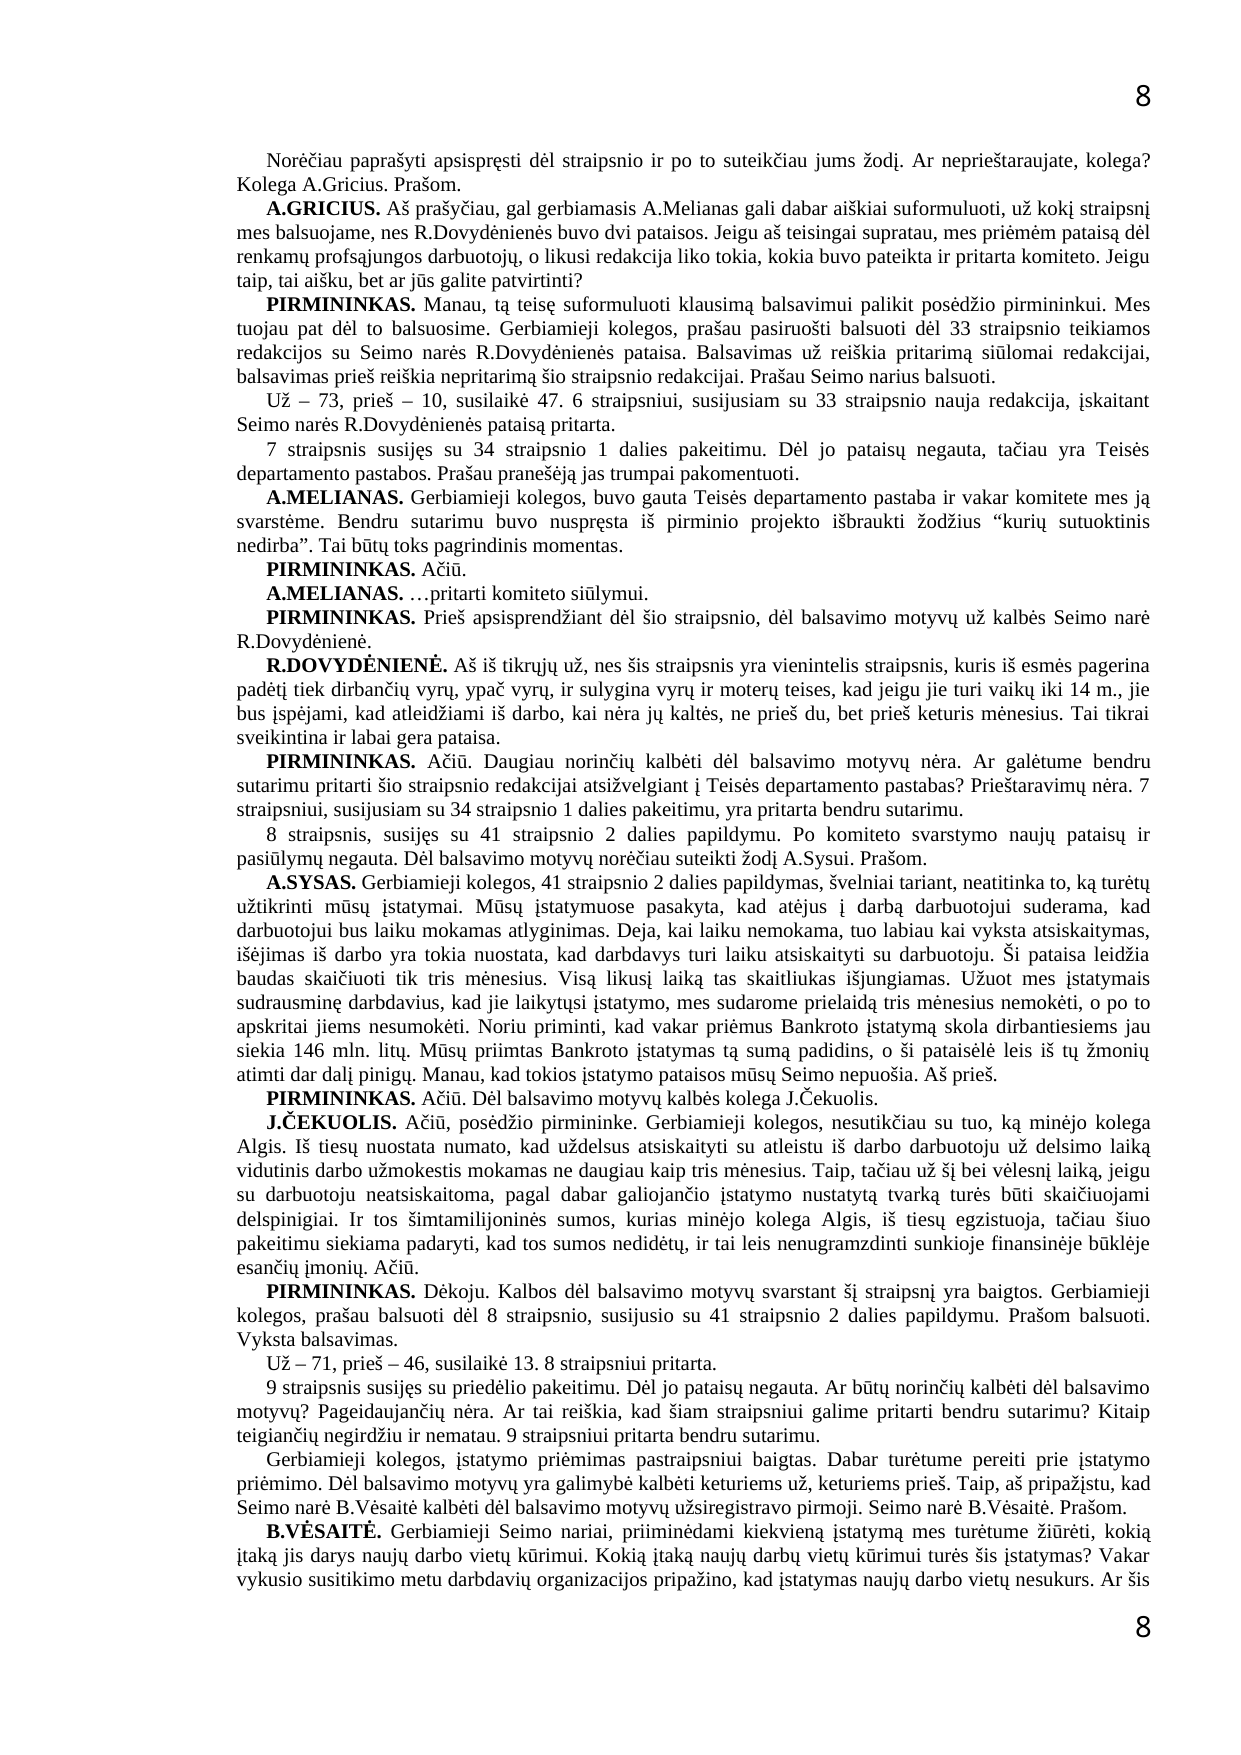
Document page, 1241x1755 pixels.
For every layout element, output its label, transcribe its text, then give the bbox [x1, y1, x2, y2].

text A.MELIANAS. …pritarti komiteto siūlymui. [236, 581, 1152, 605]
text R.DOVYDĖNIENĖ. Aš iš tikrųjų už, nes šis straipsnis yra vienintelis straipsnis, kuris iš esmės pagerina padėtį tiek dirbančių vyrų, ypač vyrų, ir sulygina vyrų ir moterų teises, kad jeigu jie turi vaikų iki 14 m., jie bus įspėjami, kad atleidžiami iš darbo, kai nėra jų kaltės, ne prieš du, bet prieš keturis mėnesius. Tai tikrai sveikintina ir labai gera pataisa. [236, 653, 1152, 749]
text J.ČEKUOLIS. Ačiū, posėdžio pirmininke. Gerbiamieji kolegos, nesutikčiau su tuo, ką minėjo kolega Algis. Iš tiesų nuostata numato, kad uždelsus atsiskaityti su atleistu iš darbo darbuotoju už delsimo laiką vidutinis darbo užmokestis mokamas ne daugiau kaip tris mėnesius. Taip, tačiau už šį bei vėlesnį laiką, jeigu su darbuotoju neatsiskaitoma, pagal dabar galiojančio įstatymo nustatytą tvarką turės būti skaičiuojami delspinigiai. Ir tos šimtamilijoninės sumos, kurias minėjo kolega Algis, iš tiesų egzistuoja, tačiau šiuo pakeitimu siekiama padaryti, kad tos sumos nedidėtų, ir tai leis nenugramzdinti sunkioje finansinėje būklėje esančių įmonių. Ačiū. [236, 1110, 1152, 1279]
text PIRMININKAS. Ačiū. Dėl balsavimo motyvų kalbės kolega J.Čekuolis. [236, 1086, 1152, 1110]
text Gerbiamieji kolegos, įstatymo priėmimas pastraipsniui baigtas. Dabar turėtume pereiti prie įstatymo priėmimo. Dėl balsavimo motyvų yra galimybė kalbėti keturiems už, keturiems prieš. Taip, aš pripažįstu, kad Seimo narė B.Vėsaitė kalbėti dėl balsavimo motyvų užsiregistravo pirmoji. Seimo narė B.Vėsaitė. Prašom. [236, 1447, 1152, 1519]
text Už – 73, prieš – 10, susilaikė 47. 6 straipsniui, susijusiam su 33 straipsnio nauja redakcija, įskaitant Seimo narės R.Dovydėnienės pataisą pritarta. [236, 388, 1152, 436]
text A.MELIANAS. Gerbiamieji kolegos, buvo gauta Teisės departamento pastaba ir vakar komitete mes ją svarstėme. Bendru sutarimu buvo nuspręsta iš pirminio projekto išbraukti žodžius “kurių sutuoktinis nedirba”. Tai būtų toks pagrindinis momentas. [236, 484, 1152, 557]
text A.SYSAS. Gerbiamieji kolegos, 41 straipsnio 2 dalies papildymas, švelniai tariant, neatitinka to, ką turėtų užtikrinti mūsų įstatymai. Mūsų įstatymuose pasakyta, kad atėjus į darbą darbuotojui suderama, kad darbuotojui bus laiku mokamas atlyginimas. Deja, kai laiku nemokama, tuo labiau kai vyksta atsiskaitymas, išėjimas iš darbo yra tokia nuostata, kad darbdavys turi laiku atsiskaityti su darbuotoju. Ši pataisa leidžia baudas skaičiuoti tik tris mėnesius. Visą likusį laiką tas skaitliukas išjungiamas. Užuot mes įstatymais sudrausminę darbdavius, kad jie laikytųsi įstatymo, mes sudarome prielaidą tris mėnesius nemokėti, o po to apskritai jiems nesumokėti. Noriu priminti, kad vakar priėmus Bankroto įstatymą skola dirbantiesiems jau siekia 146 mln. litų. Mūsų priimtas Bankroto įstatymas tą sumą padidins, o ši pataisėlė leis iš tų žmonių atimti dar dalį pinigų. Manau, kad tokios įstatymo pataisos mūsų Seimo nepuošia. Aš prieš. [236, 869, 1152, 1086]
text PIRMININKAS. Dėkoju. Kalbos dėl balsavimo motyvų svarstant šį straipsnį yra baigtos. Gerbiamieji kolegos, prašau balsuoti dėl 8 straipsnio, susijusio su 41 straipsnio 2 dalies papildymu. Prašom balsuoti. Vyksta balsavimas. [236, 1279, 1152, 1351]
text 7 straipsnis susijęs su 34 straipsnio 1 dalies pakeitimu. Dėl jo pataisų negauta, tačiau yra Teisės departamento pastabos. Prašau pranešėją jas trumpai pakomentuoti. [236, 436, 1152, 484]
text PIRMININKAS. Manau, tą teisę suformuluoti klausimą balsavimui palikit posėdžio pirmininkui. Mes tuojau pat dėl to balsuosime. Gerbiamieji kolegos, prašau pasiruošti balsuoti dėl 33 straipsnio teikiamos redakcijos su Seimo narės R.Dovydėnienės pataisa. Balsavimas už reiškia pritarimą siūlomai redakcijai, balsavimas prieš reiškia nepritarimą šio straipsnio redakcijai. Prašau Seimo narius balsuoti. [236, 292, 1152, 388]
text A.GRICIUS. Aš prašyčiau, gal gerbiamasis A.Melianas gali dabar aiškiai suformuluoti, už kokį straipsnį mes balsuojame, nes R.Dovydėnienės buvo dvi pataisos. Jeigu aš teisingai supratau, mes priėmėm pataisą dėl renkamų profsąjungos darbuotojų, o likusi redakcija liko tokia, kokia buvo pateikta ir pritarta komiteto. Jeigu taip, tai aišku, bet ar jūs galite patvirtinti? [236, 196, 1152, 292]
text 9 straipsnis susijęs su priedėlio pakeitimu. Dėl jo pataisų negauta. Ar būtų norinčių kalbėti dėl balsavimo motyvų? Pageidaujančių nėra. Ar tai reiškia, kad šiam straipsniui galime pritarti bendru sutarimu? Kitaip teigiančių negirdžiu ir nematau. 9 straipsniui pritarta bendru sutarimu. [236, 1375, 1152, 1447]
text PIRMININKAS. Ačiū. [236, 557, 1152, 581]
text B.VĖSAITĖ. Gerbiamieji Seimo nariai, priiminėdami kiekvieną įstatymą mes turėtume žiūrėti, kokią įtaką jis darys naujų darbo vietų kūrimui. Kokią įtaką naujų darbų vietų kūrimui turės šis įstatymas? Vakar vykusio susitikimo metu darbdavių organizacijos pripažino, kad įstatymas naujų darbo vietų nesukurs. Ar šis [236, 1519, 1152, 1591]
text PIRMININKAS. Ačiū. Daugiau norinčių kalbėti dėl balsavimo motyvų nėra. Ar galėtume bendru sutarimu pritarti šio straipsnio redakcijai atsižvelgiant į Teisės departamento pastabas? Prieštaravimų nėra. 7 straipsniui, susijusiam su 34 straipsnio 1 dalies pakeitimu, yra pritarta bendru sutarimu. [236, 749, 1152, 821]
text Norėčiau paprašyti apsispręsti dėl straipsnio ir po to suteikčiau jums žodį. Ar neprieštaraujate, kolega? Kolega A.Gricius. Prašom. [236, 148, 1152, 196]
text PIRMININKAS. Prieš apsisprendžiant dėl šio straipsnio, dėl balsavimo motyvų už kalbės Seimo narė R.Dovydėnienė. [236, 605, 1152, 653]
text 8 straipsnis, susijęs su 41 straipsnio 2 dalies papildymu. Po komiteto svarstymo naujų pataisų ir pasiūlymų negauta. Dėl balsavimo motyvų norėčiau suteikti žodį A.Sysui. Prašom. [236, 821, 1152, 869]
text Už – 71, prieš – 46, susilaikė 13. 8 straipsniui pritarta. [236, 1351, 1152, 1375]
